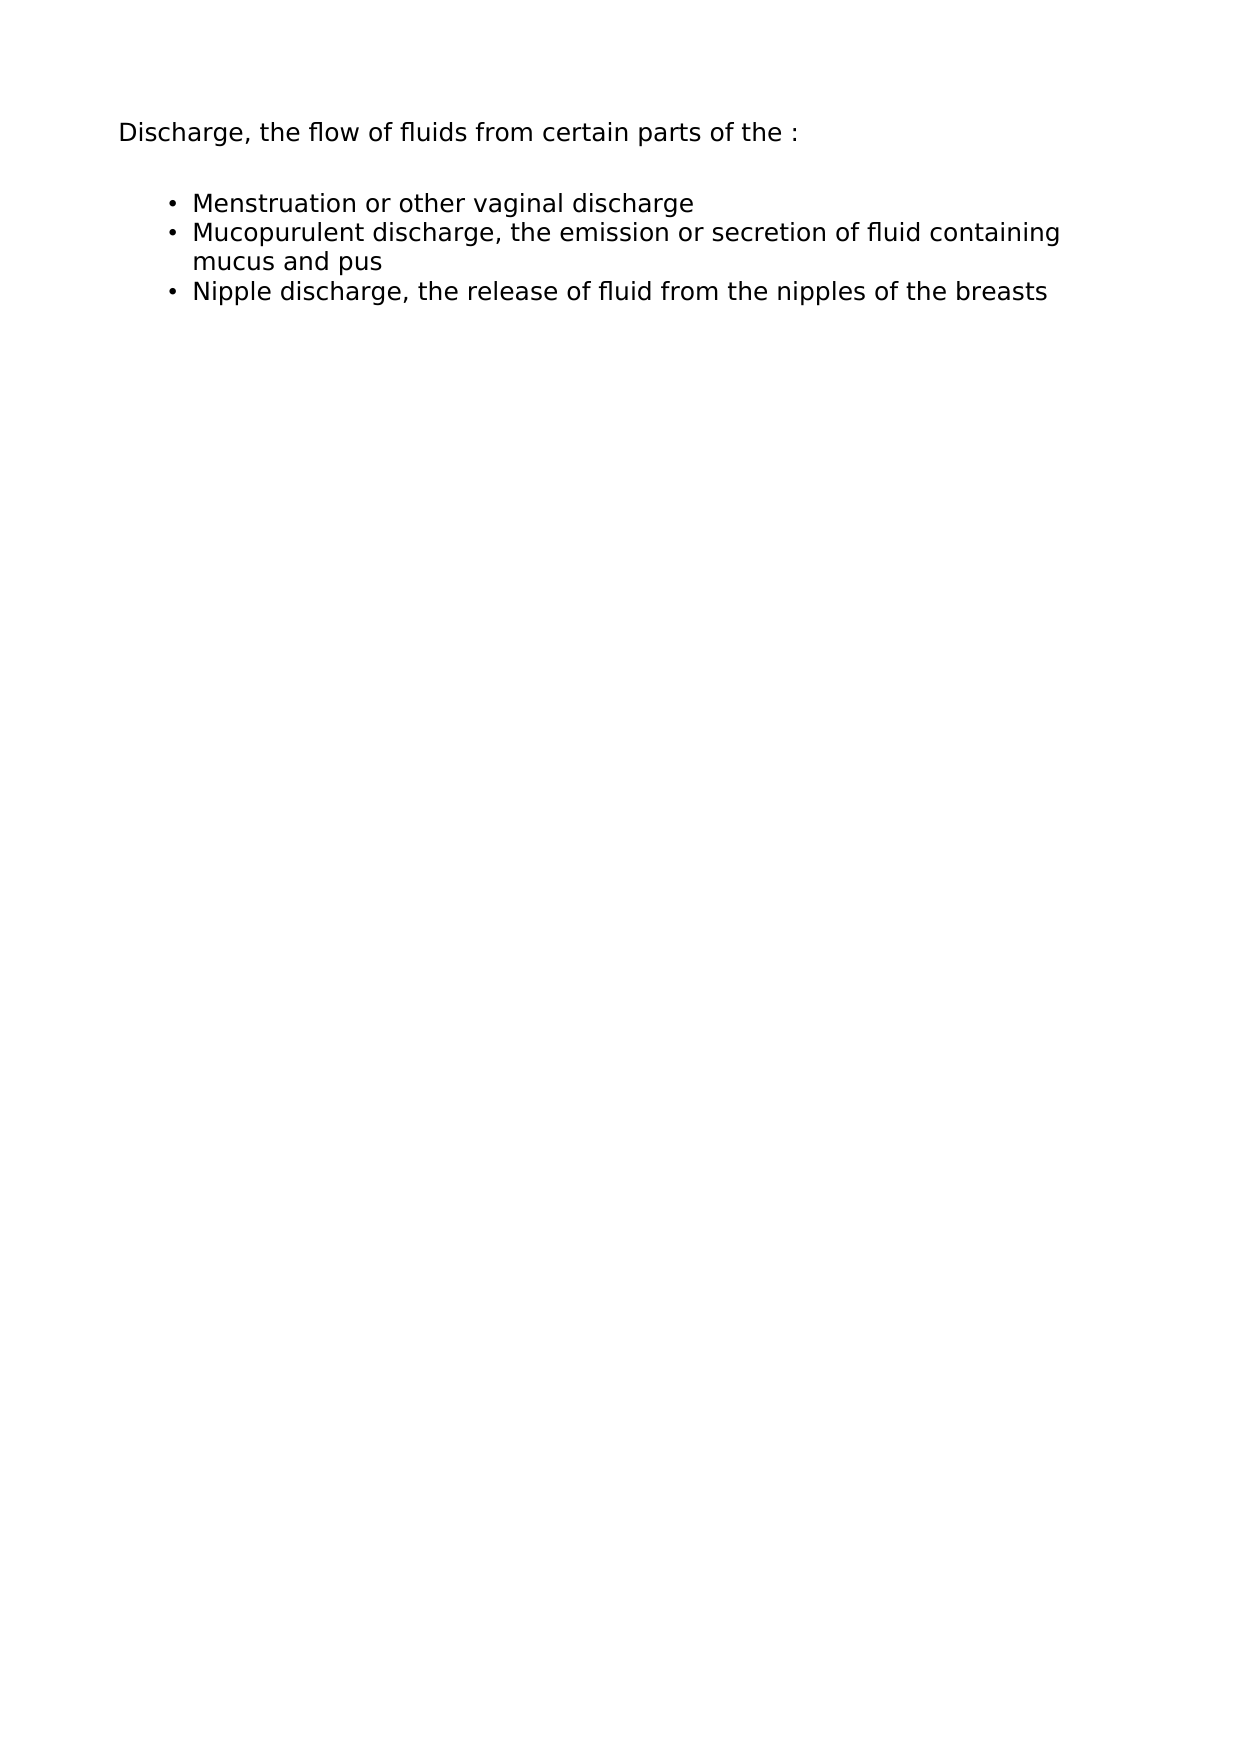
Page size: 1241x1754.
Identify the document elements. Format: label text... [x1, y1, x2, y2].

list Menstruation or other vaginal discharge [177, 189, 1122, 218]
list Mucopurulent discharge, the emission or secretion of fluid containing mucus and pus [177, 218, 1122, 277]
text Discharge, the flow of fluids from certain parts of the : [118, 118, 1122, 147]
list Nipple discharge, the release of fluid from the nipples of the breasts [177, 277, 1122, 306]
